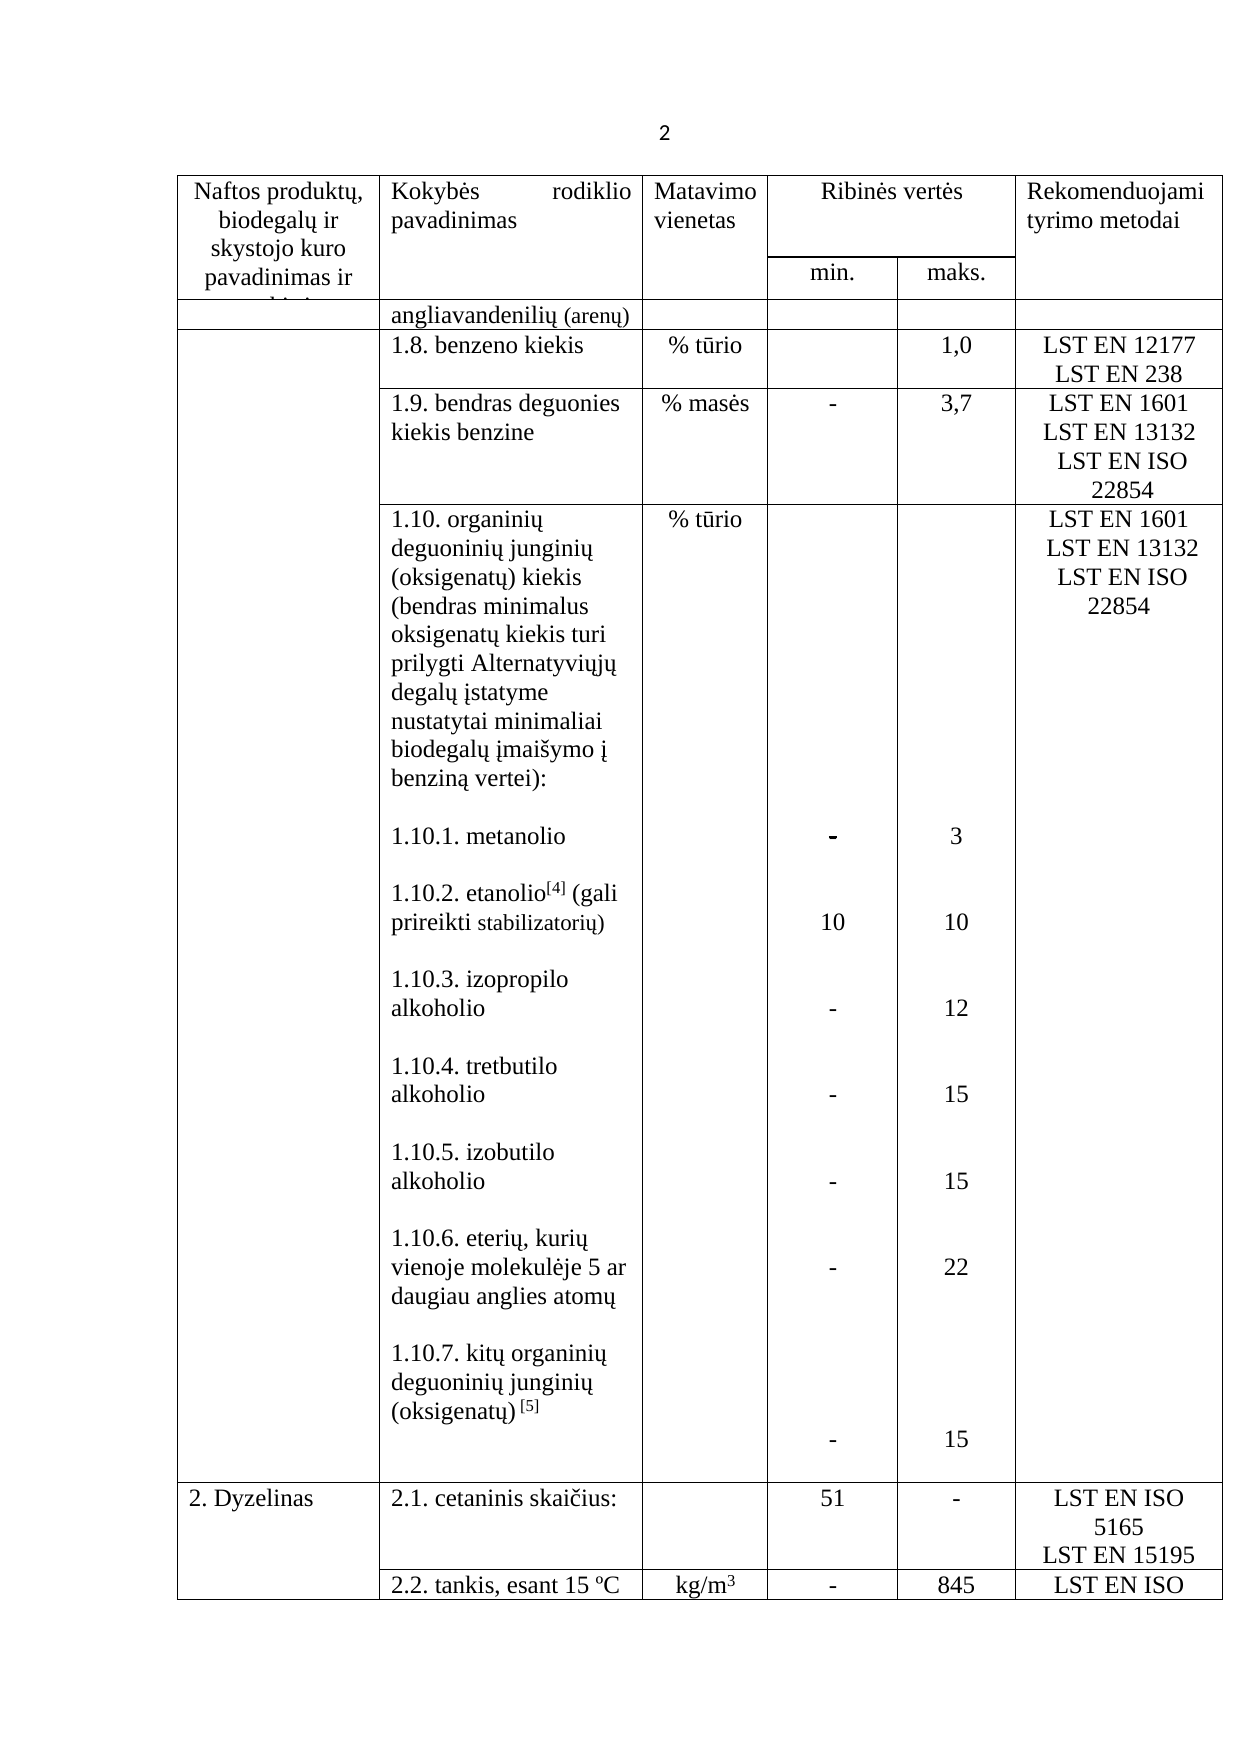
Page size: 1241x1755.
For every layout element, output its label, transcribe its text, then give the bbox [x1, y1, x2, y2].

table_cell [178, 1569, 379, 1599]
table_cell - 10 - - - - - [768, 505, 897, 1482]
table_cell angliavandenilių (arenų) [380, 300, 642, 329]
table_cell LST EN 12177 LST EN 238 [1016, 330, 1222, 387]
table_cell LST EN ISO [1016, 1570, 1222, 1599]
table_cell kg/m3 [643, 1570, 767, 1599]
table_header Kokybės rodiklio pavadinimas [380, 176, 642, 299]
table_cell maks. [898, 258, 1015, 299]
table_cell LST EN ISO 5165 LST EN 15195 [1016, 1483, 1222, 1569]
table_cell [178, 330, 379, 387]
table_cell [178, 388, 379, 503]
table_cell [643, 300, 767, 329]
table_header Rekomenduojami tyrimo metodai [1016, 176, 1222, 299]
table_cell - [768, 389, 897, 503]
table_cell min. [768, 258, 897, 299]
table_cell 2.2. tankis, esant 15 ºC [380, 1570, 642, 1599]
table_cell [178, 504, 379, 1482]
table_cell % tūrio [643, 330, 767, 387]
table_cell - [898, 1483, 1015, 1569]
table_cell 3,7 [898, 389, 1015, 503]
table_cell [1016, 300, 1222, 329]
table_cell 1.8. benzeno kiekis [380, 330, 642, 387]
table_cell LST EN 1601 LST EN 13132 LST EN ISO 22854 [1016, 389, 1222, 503]
table_cell [768, 330, 897, 387]
table_cell - - [768, 300, 897, 329]
table_cell - [768, 1570, 897, 1599]
table_cell % tūrio [643, 505, 767, 1482]
table_cell 1.9. bendras deguonies kiekis benzine [380, 389, 642, 503]
table_header Naftos produktų, biodegalų ir skystojo kuro pavadinimas ir paskirtis [178, 176, 379, 299]
table_cell 51 [768, 1483, 897, 1569]
table_cell [898, 300, 1015, 329]
table_cell % masės [643, 389, 767, 503]
table_header Matavimo vienetas [643, 176, 767, 299]
table_header Ribinės vertės [768, 176, 1015, 256]
table_cell 2.1. cetaninis skaičius: [380, 1483, 642, 1569]
table_cell 1,0 [898, 330, 1015, 387]
table_cell 3 10 12 15 15 22 15 [898, 505, 1015, 1482]
table_cell 1.10. organinių deguoninių junginių (oksigenatų) kiekis (bendras minimalus oksigenatų kiekis turi prilygti Alternatyviųjų degalų įstatyme nustatytai minimaliai biodegalų įmaišymo į benziną vertei): 1.10.1. metanolio 1.10.2. etanolio[4] (gali prireikti stabilizatorių) 1.10.3. izopropilo alkoholio 1.10.4. tretbutilo alkoholio 1.10.5. izobutilo alkoholio 1.10.6. eterių, kurių vienoje molekulėje 5 ar daugiau anglies atomų 1.10.7. kitų organinių deguoninių junginių (oksigenatų) [5] [380, 505, 642, 1482]
table_cell 2. Dyzelinas [178, 1483, 379, 1569]
table_cell 845 [898, 1570, 1015, 1599]
table_cell [643, 1483, 767, 1569]
table_cell LST EN 1601 LST EN 13132 LST EN ISO 22854 [1016, 505, 1222, 1482]
table_cell [178, 300, 379, 329]
